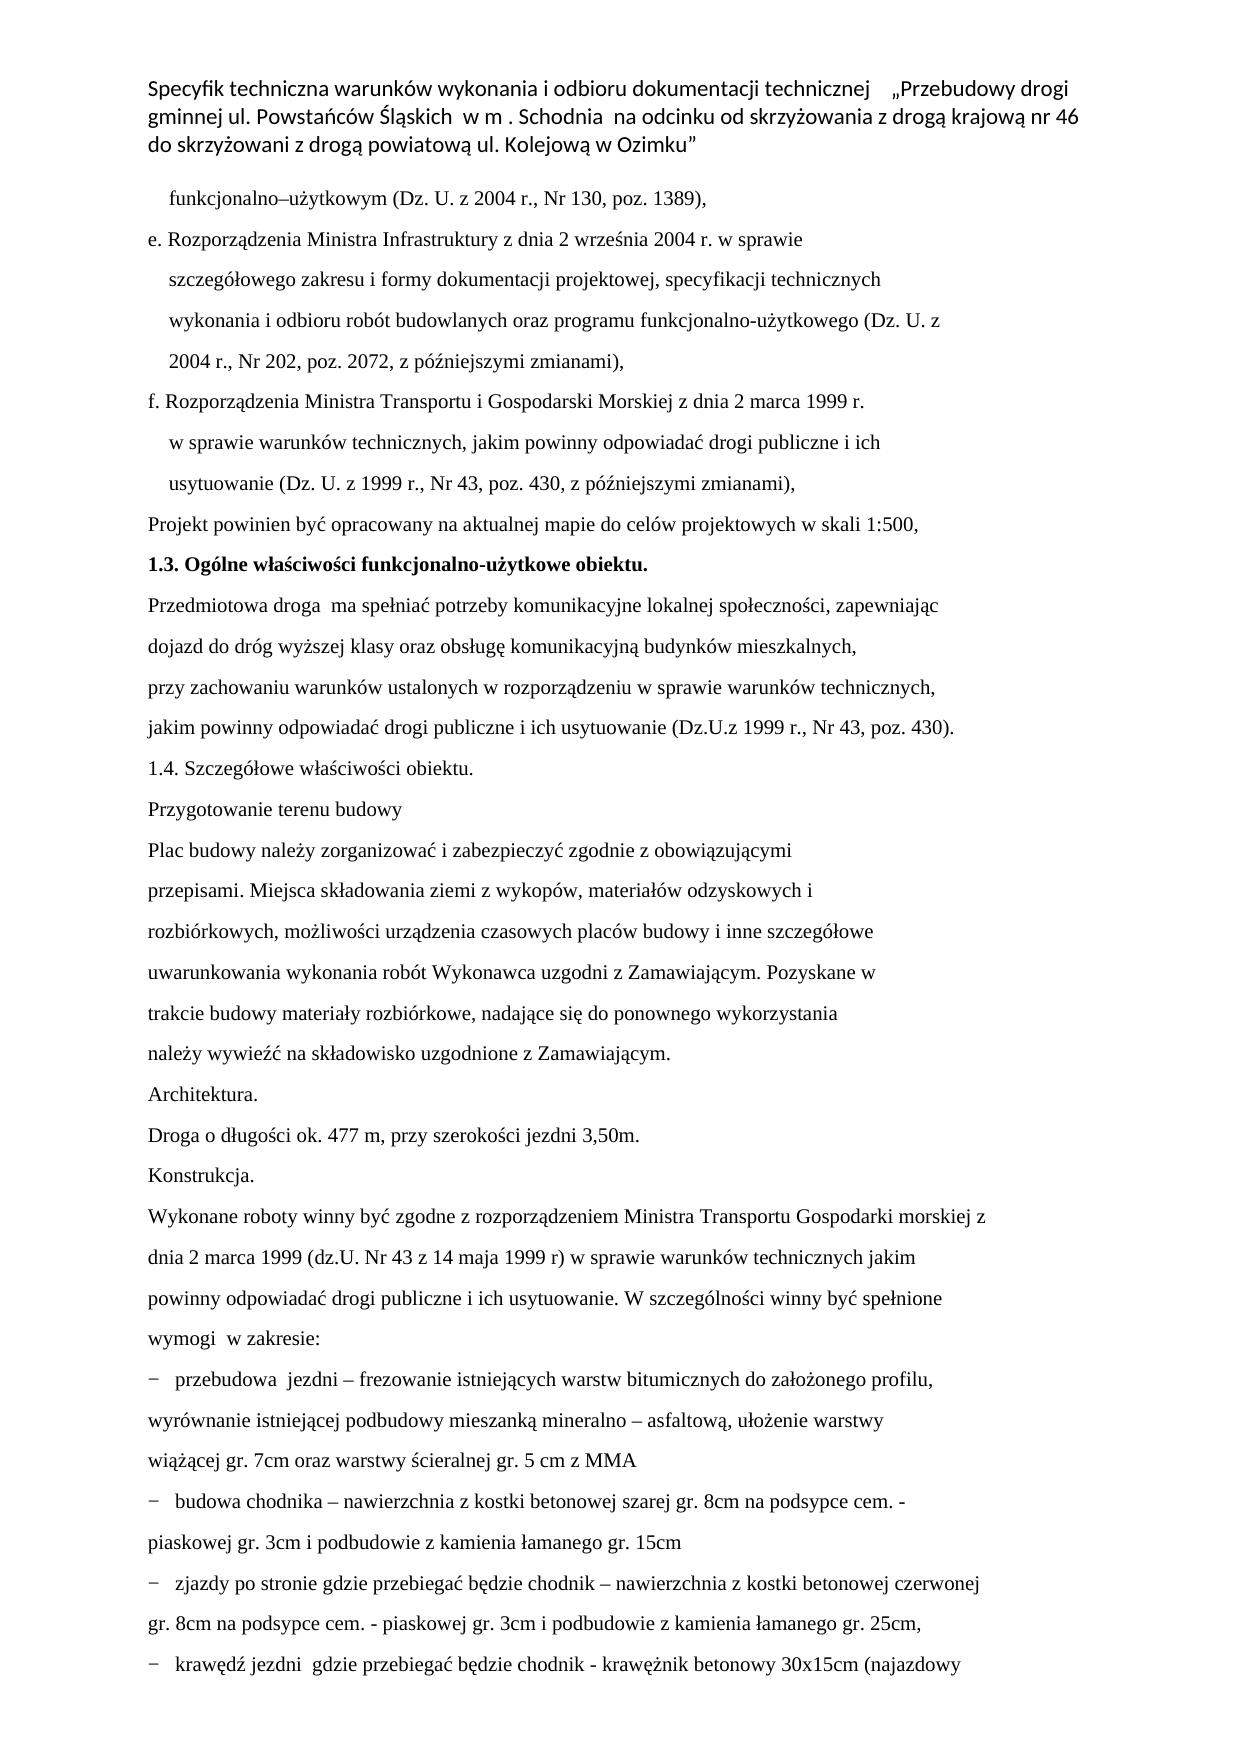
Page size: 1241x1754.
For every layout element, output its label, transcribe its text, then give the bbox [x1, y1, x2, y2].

text − przebudowa jezdni – frezowanie istniejących warstw bitumicznych do założonego profilu, [148, 1367, 1093, 1391]
text w sprawie warunków technicznych, jakim powinny odpowiadać drogi publiczne i ich [148, 430, 1093, 454]
text Architektura. [148, 1082, 1093, 1106]
text 1.3. Ogólne właściwości funkcjonalno-użytkowe obiektu. [148, 552, 1093, 576]
text wymogi w zakresie: [148, 1326, 1093, 1350]
text Przygotowanie terenu budowy [148, 797, 1093, 821]
text wyrównanie istniejącej podbudowy mieszanką mineralno – asfaltową, ułożenie warstwy [148, 1408, 1093, 1432]
text − zjazdy po stronie gdzie przebiegać będzie chodnik – nawierzchnia z kostki betonowej czerwonej [148, 1571, 1093, 1595]
text 2004 r., Nr 202, poz. 2072, z późniejszymi zmianami), [148, 349, 1093, 373]
text szczegółowego zakresu i formy dokumentacji projektowej, specyfikacji technicznych [148, 267, 1093, 291]
text przepisami. Miejsca składowania ziemi z wykopów, materiałów odzyskowych i [148, 878, 1093, 902]
text − budowa chodnika – nawierzchnia z kostki betonowej szarej gr. 8cm na podsypce cem. - [148, 1489, 1093, 1513]
text trakcie budowy materiały rozbiórkowe, nadające się do ponownego wykorzystania [148, 1000, 1093, 1024]
text Przedmiotowa droga ma spełniać potrzeby komunikacyjne lokalnej społeczności, zapewniając [148, 593, 1093, 617]
text powinny odpowiadać drogi publiczne i ich usytuowanie. W szczególności winny być spełnione [148, 1286, 1093, 1309]
text − krawędź jezdni gdzie przebiegać będzie chodnik - krawężnik betonowy 30x15cm (najazdowy [148, 1652, 1093, 1676]
text wiążącej gr. 7cm oraz warstwy ścieralnej gr. 5 cm z MMA [148, 1448, 1093, 1472]
text wykonania i odbioru robót budowlanych oraz programu funkcjonalno-użytkowego (Dz. U. z [148, 308, 1093, 332]
text Projekt powinien być opracowany na aktualnej mapie do celów projektowych w skali 1:500, [148, 512, 1093, 536]
text Plac budowy należy zorganizować i zabezpieczyć zgodnie z obowiązującymi [148, 837, 1093, 862]
text rozbiórkowych, możliwości urządzenia czasowych placów budowy i inne szczegółowe [148, 919, 1093, 943]
text uwarunkowania wykonania robót Wykonawca uzgodni z Zamawiającym. Pozyskane w [148, 960, 1093, 984]
text jakim powinny odpowiadać drogi publiczne i ich usytuowanie (Dz.U.z 1999 r., Nr 43, poz. 430). [148, 715, 1093, 739]
text piaskowej gr. 3cm i podbudowie z kamienia łamanego gr. 15cm [148, 1530, 1093, 1554]
text f. Rozporządzenia Ministra Transportu i Gospodarski Morskiej z dnia 2 marca 1999 r. [148, 389, 1093, 413]
text e. Rozporządzenia Ministra Infrastruktury z dnia 2 września 2004 r. w sprawie [148, 227, 1093, 251]
text usytuowanie (Dz. U. z 1999 r., Nr 43, poz. 430, z późniejszymi zmianami), [148, 471, 1093, 495]
text Konstrukcja. [148, 1163, 1093, 1187]
text funkcjonalno–użytkowym (Dz. U. z 2004 r., Nr 130, poz. 1389), [148, 186, 1093, 210]
text Droga o długości ok. 477 m, przy szerokości jezdni 3,50m. [148, 1123, 1093, 1147]
text należy wywieźć na składowisko uzgodnione z Zamawiającym. [148, 1041, 1093, 1065]
text Wykonane roboty winny być zgodne z rozporządzeniem Ministra Transportu Gospodarki morskiej z [148, 1204, 1093, 1228]
text 1.4. Szczegółowe właściwości obiektu. [148, 756, 1093, 780]
text przy zachowaniu warunków ustalonych w rozporządzeniu w sprawie warunków technicznych, [148, 674, 1093, 699]
text dojazd do dróg wyższej klasy oraz obsługę komunikacyjną budynków mieszkalnych, [148, 634, 1093, 658]
text dnia 2 marca 1999 (dz.U. Nr 43 z 14 maja 1999 r) w sprawie warunków technicznych jakim [148, 1245, 1093, 1269]
text gr. 8cm na podsypce cem. - piaskowej gr. 3cm i podbudowie z kamienia łamanego gr. 25cm, [148, 1611, 1093, 1635]
